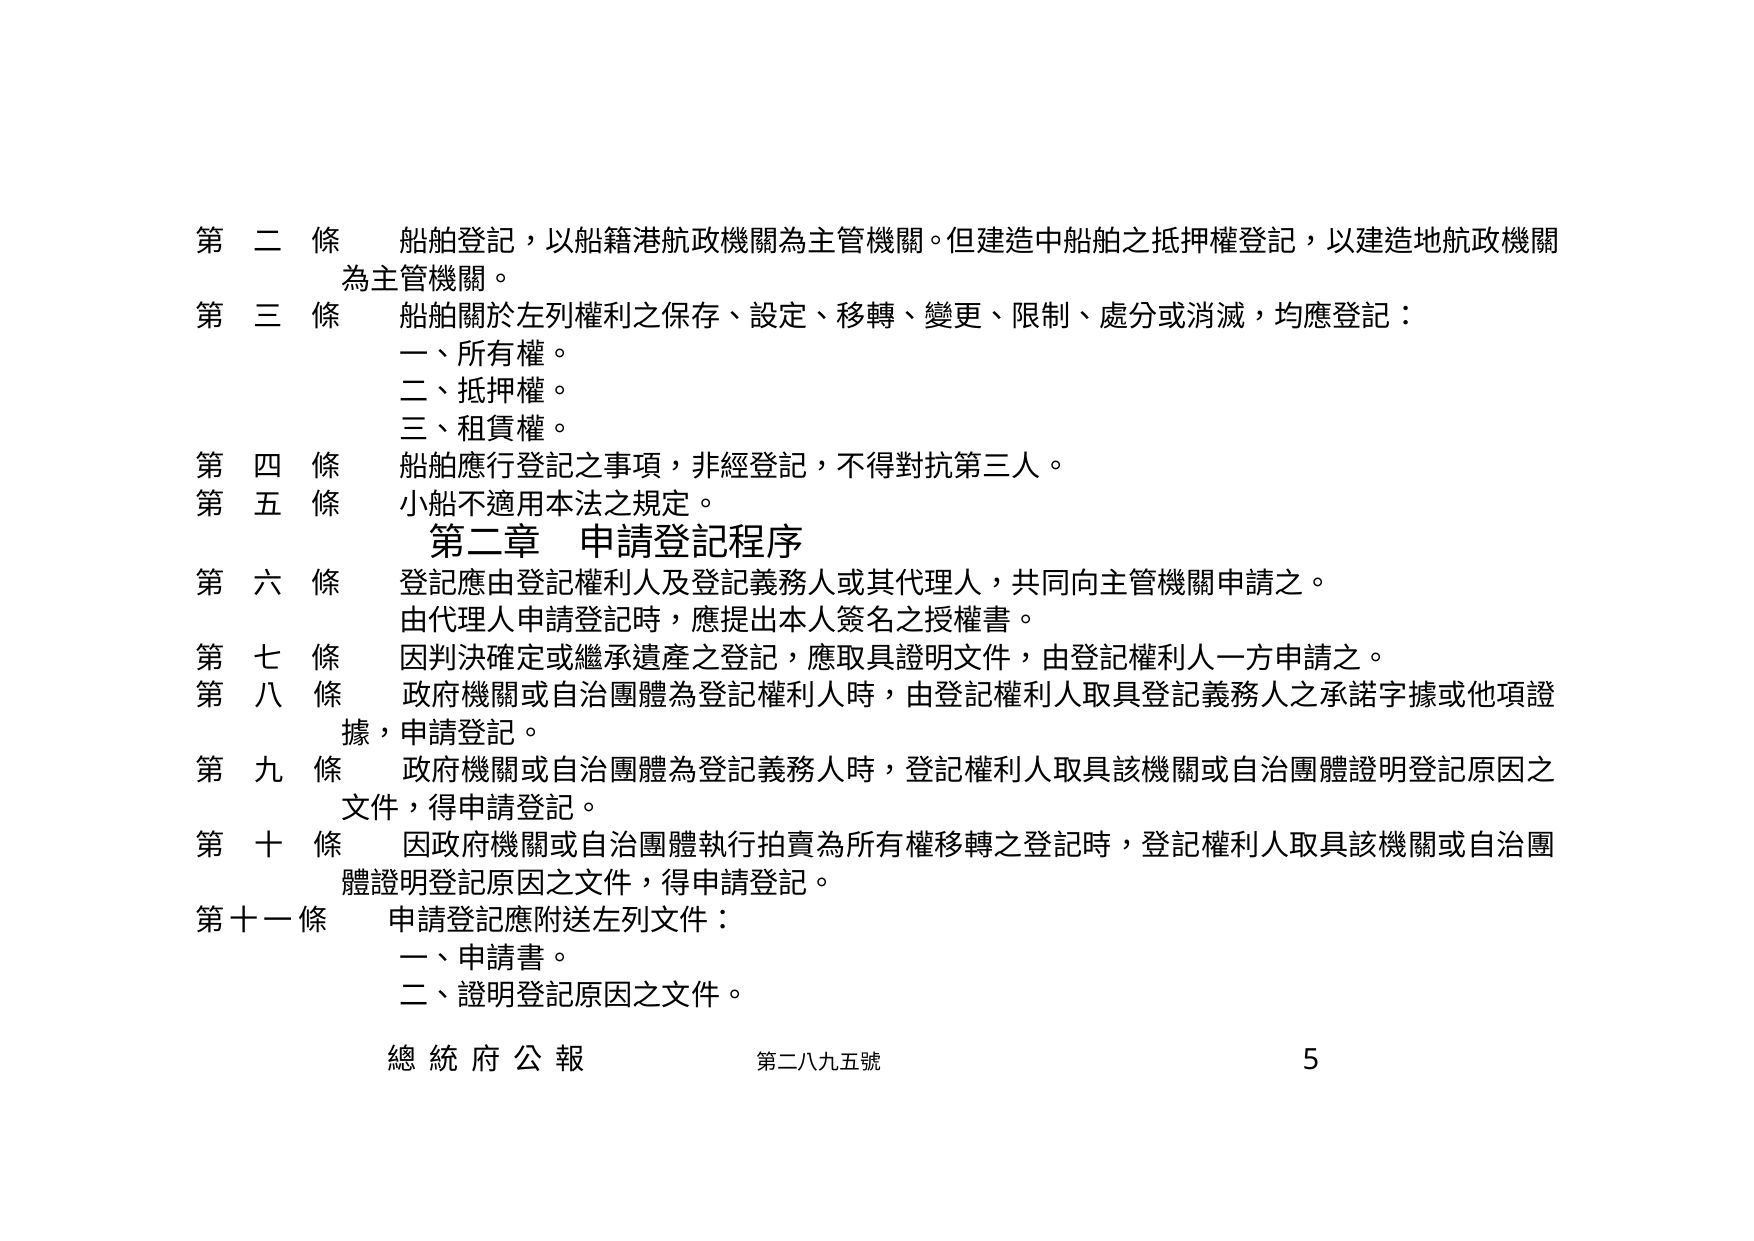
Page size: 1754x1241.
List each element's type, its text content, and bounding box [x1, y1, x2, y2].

text 二、證明登記原因之文件。 [399, 976, 1559, 1013]
text 第 九 條 政府機關或自治團體為登記義務人時，登記權利人取具該機關或自治團體證明登記原因之文件，得申請登記。 [195, 751, 1559, 826]
text 第 二 條 船舶登記，以船籍港航政機關為主管機關。但建造中船舶之抵押權登記，以建造地航政機關為主管機關。 [195, 222, 1559, 297]
text 第 三 條 船舶關於左列權利之保存、設定、移轉、變更、限制、處分或消滅，均應登記： [195, 297, 1559, 334]
text 第 七 條 因判決確定或繼承遺產之登記，應取具證明文件，由登記權利人一方申請之。 [195, 638, 1559, 676]
text 第 八 條 政府機關或自治團體為登記權利人時，由登記權利人取具登記義務人之承諾字據或他項證據，申請登記。 [195, 676, 1559, 751]
text 第 四 條 船舶應行登記之事項，非經登記，不得對抗第三人。 [195, 447, 1559, 484]
text 第二章 申請登記程序 [428, 522, 1559, 563]
text 由代理人申請登記時，應提出本人簽名之授權書。 [341, 601, 1559, 638]
text 二、抵押權。 [399, 372, 1559, 409]
text 三、租賃權。 [399, 409, 1559, 447]
text 第 五 條 小船不適用本法之規定。 [195, 484, 1559, 522]
text 第 十 條 因政府機關或自治團體執行拍賣為所有權移轉之登記時，登記權利人取具該機關或自治團體證明登記原因之文件，得申請登記。 [195, 826, 1559, 901]
text 一、所有權。 [399, 334, 1559, 372]
text 第十一條 申請登記應附送左列文件： [195, 901, 1559, 938]
text 一、申請書。 [399, 938, 1559, 976]
text 第 六 條 登記應由登記權利人及登記義務人或其代理人，共同向主管機關申請之。 [195, 563, 1559, 601]
